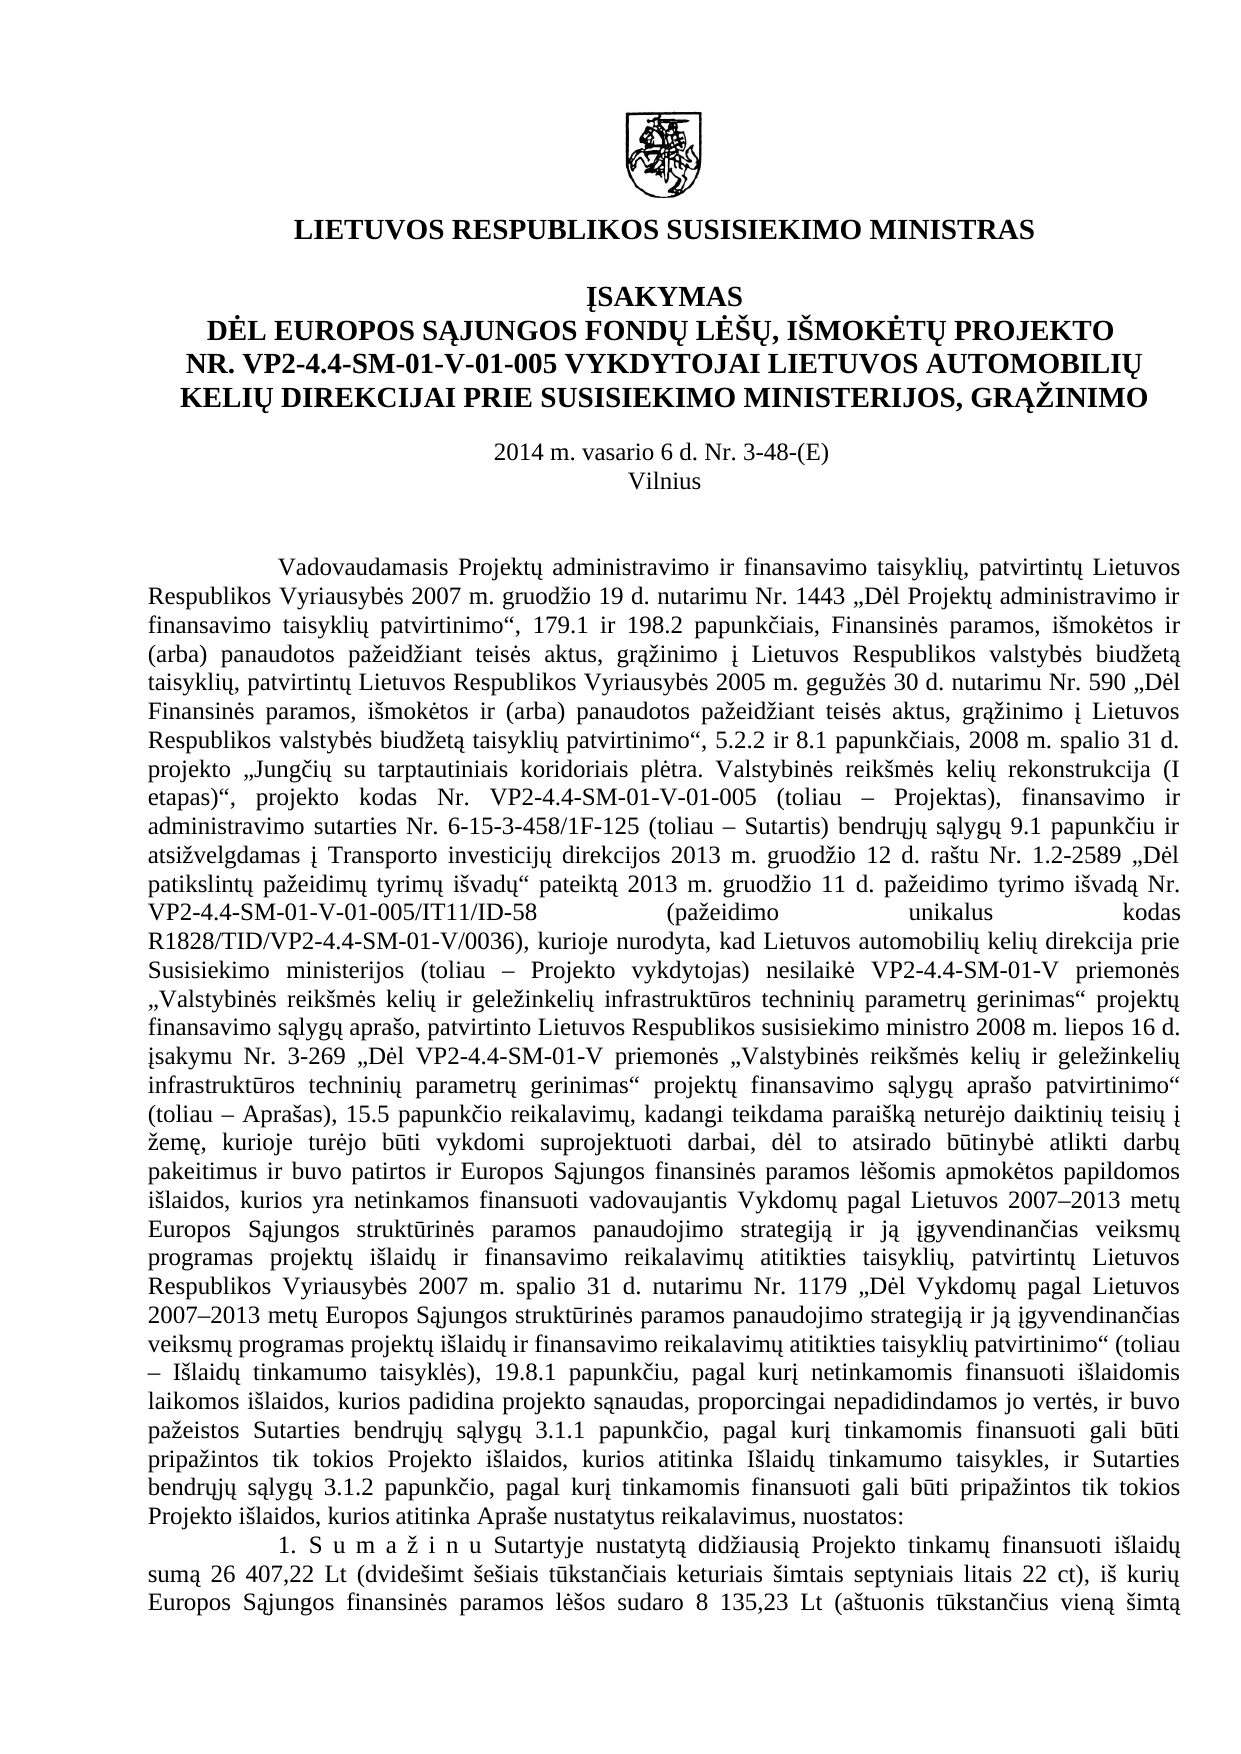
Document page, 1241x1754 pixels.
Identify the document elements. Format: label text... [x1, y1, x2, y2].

text DĖL EUROPOS SĄJUNGOS FONDŲ LĖŠŲ, IŠMOKĖTŲ PROJEKTO [148, 313, 1181, 346]
text LIETUVOS RESPUBLIKOS SUSISIEKIMO MINISTRAS [148, 212, 1181, 246]
text 2014 m. vasario 6 d. Nr. 3-48-(E) [148, 437, 1181, 466]
text Vilnius [148, 466, 1181, 495]
text 1. Sumažinu Sutartyje nustatytą didžiausią Projekto tinkamų finansuoti išlaidų sumą 26 407,22 Lt (dvidešimt šešiais tūkstančiais keturiais šimtais septyniais litais 22 ct), iš kurių Europos Sąjungos finansinės paramos lėšos sudaro 8 135,23 Lt (aštuonis tūkstančius vieną šimtą [148, 1530, 1181, 1616]
text ĮSAKYMAS [148, 279, 1181, 313]
text Vadovaudamasis Projektų administravimo ir finansavimo taisyklių, patvirtintų Lietuvos Respublikos Vyriausybės 2007 m. gruodžio 19 d. nutarimu Nr. 1443 „Dėl Projektų administravimo ir finansavimo taisyklių patvirtinimo“, 179.1 ir 198.2 papunkčiais, Finansinės paramos, išmokėtos ir (arba) panaudotos pažeidžiant teisės aktus, grąžinimo į Lietuvos Respublikos valstybės biudžetą taisyklių, patvirtintų Lietuvos Respublikos Vyriausybės 2005 m. gegužės 30 d. nutarimu Nr. 590 „Dėl Finansinės paramos, išmokėtos ir (arba) panaudotos pažeidžiant teisės aktus, grąžinimo į Lietuvos Respublikos valstybės biudžetą taisyklių patvirtinimo“, 5.2.2 ir 8.1 papunkčiais, 2008 m. spalio 31 d. projekto „Jungčių su tarptautiniais koridoriais plėtra. Valstybinės reikšmės kelių rekonstrukcija (I etapas)“, projekto kodas Nr. VP2-4.4-SM-01-V-01-005 (toliau – Projektas), finansavimo ir administravimo sutarties Nr. 6-15-3-458/1F-125 (toliau – Sutartis) bendrųjų sąlygų 9.1 papunkčiu ir atsižvelgdamas į Transporto investicijų direkcijos 2013 m. gruodžio 12 d. raštu Nr. 1.2-2589 „Dėl patikslintų pažeidimų tyrimų išvadų“ pateiktą 2013 m. gruodžio 11 d. pažeidimo tyrimo išvadą Nr. VP2-4.4-SM-01-V-01-005/IT11/ID-58 (pažeidimo unikalus kodas R1828/TID/VP2-4.4-SM-01-V/0036), kurioje nurodyta, kad Lietuvos automobilių kelių direkcija prie Susisiekimo ministerijos (toliau – Projekto vykdytojas) nesilaikė VP2-4.4-SM-01-V priemonės „Valstybinės reikšmės kelių ir geležinkelių infrastruktūros techninių parametrų gerinimas“ projektų finansavimo sąlygų aprašo, patvirtinto Lietuvos Respublikos susisiekimo ministro 2008 m. liepos 16 d. įsakymu Nr. 3-269 „Dėl VP2-4.4-SM-01-V priemonės „Valstybinės reikšmės kelių ir geležinkelių infrastruktūros techninių parametrų gerinimas“ projektų finansavimo sąlygų aprašo patvirtinimo“ (toliau – Aprašas), 15.5 papunkčio reikalavimų, kadangi teikdama paraišką neturėjo daiktinių teisių į žemę, kurioje turėjo būti vykdomi suprojektuoti darbai, dėl to atsirado būtinybė atlikti darbų pakeitimus ir buvo patirtos ir Europos Sąjungos finansinės paramos lėšomis apmokėtos papildomos išlaidos, kurios yra netinkamos finansuoti vadovaujantis Vykdomų pagal Lietuvos 2007–2013 metų Europos Sąjungos struktūrinės paramos panaudojimo strategiją ir ją įgyvendinančias veiksmų programas projektų išlaidų ir finansavimo reikalavimų atitikties taisyklių, patvirtintų Lietuvos Respublikos Vyriausybės 2007 m. spalio 31 d. nutarimu Nr. 1179 „Dėl Vykdomų pagal Lietuvos 2007–2013 metų Europos Sąjungos struktūrinės paramos panaudojimo strategiją ir ją įgyvendinančias veiksmų programas projektų išlaidų ir finansavimo reikalavimų atitikties taisyklių patvirtinimo“ (toliau – Išlaidų tinkamumo taisyklės), 19.8.1 papunkčiu, pagal kurį netinkamomis finansuoti išlaidomis laikomos išlaidos, kurios padidina projekto sąnaudas, proporcingai nepadidindamos jo vertės, ir buvo pažeistos Sutarties bendrųjų sąlygų 3.1.1 papunkčio, pagal kurį tinkamomis finansuoti gali būti pripažintos tik tokios Projekto išlaidos, kurios atitinka Išlaidų tinkamumo taisykles, ir Sutarties bendrųjų sąlygų 3.1.2 papunkčio, pagal kurį tinkamomis finansuoti gali būti pripažintos tik tokios Projekto išlaidos, kurios atitinka Apraše nustatytus reikalavimus, nuostatos: [148, 552, 1181, 1530]
text NR. VP2-4.4-SM-01-V-01-005 VYKDYTOJAI LIETUVOS AUTOMOBILIŲ KELIŲ DIREKCIJAI PRIE SUSISIEKIMO MINISTERIJOS, GRĄŽINIMO [148, 346, 1181, 413]
